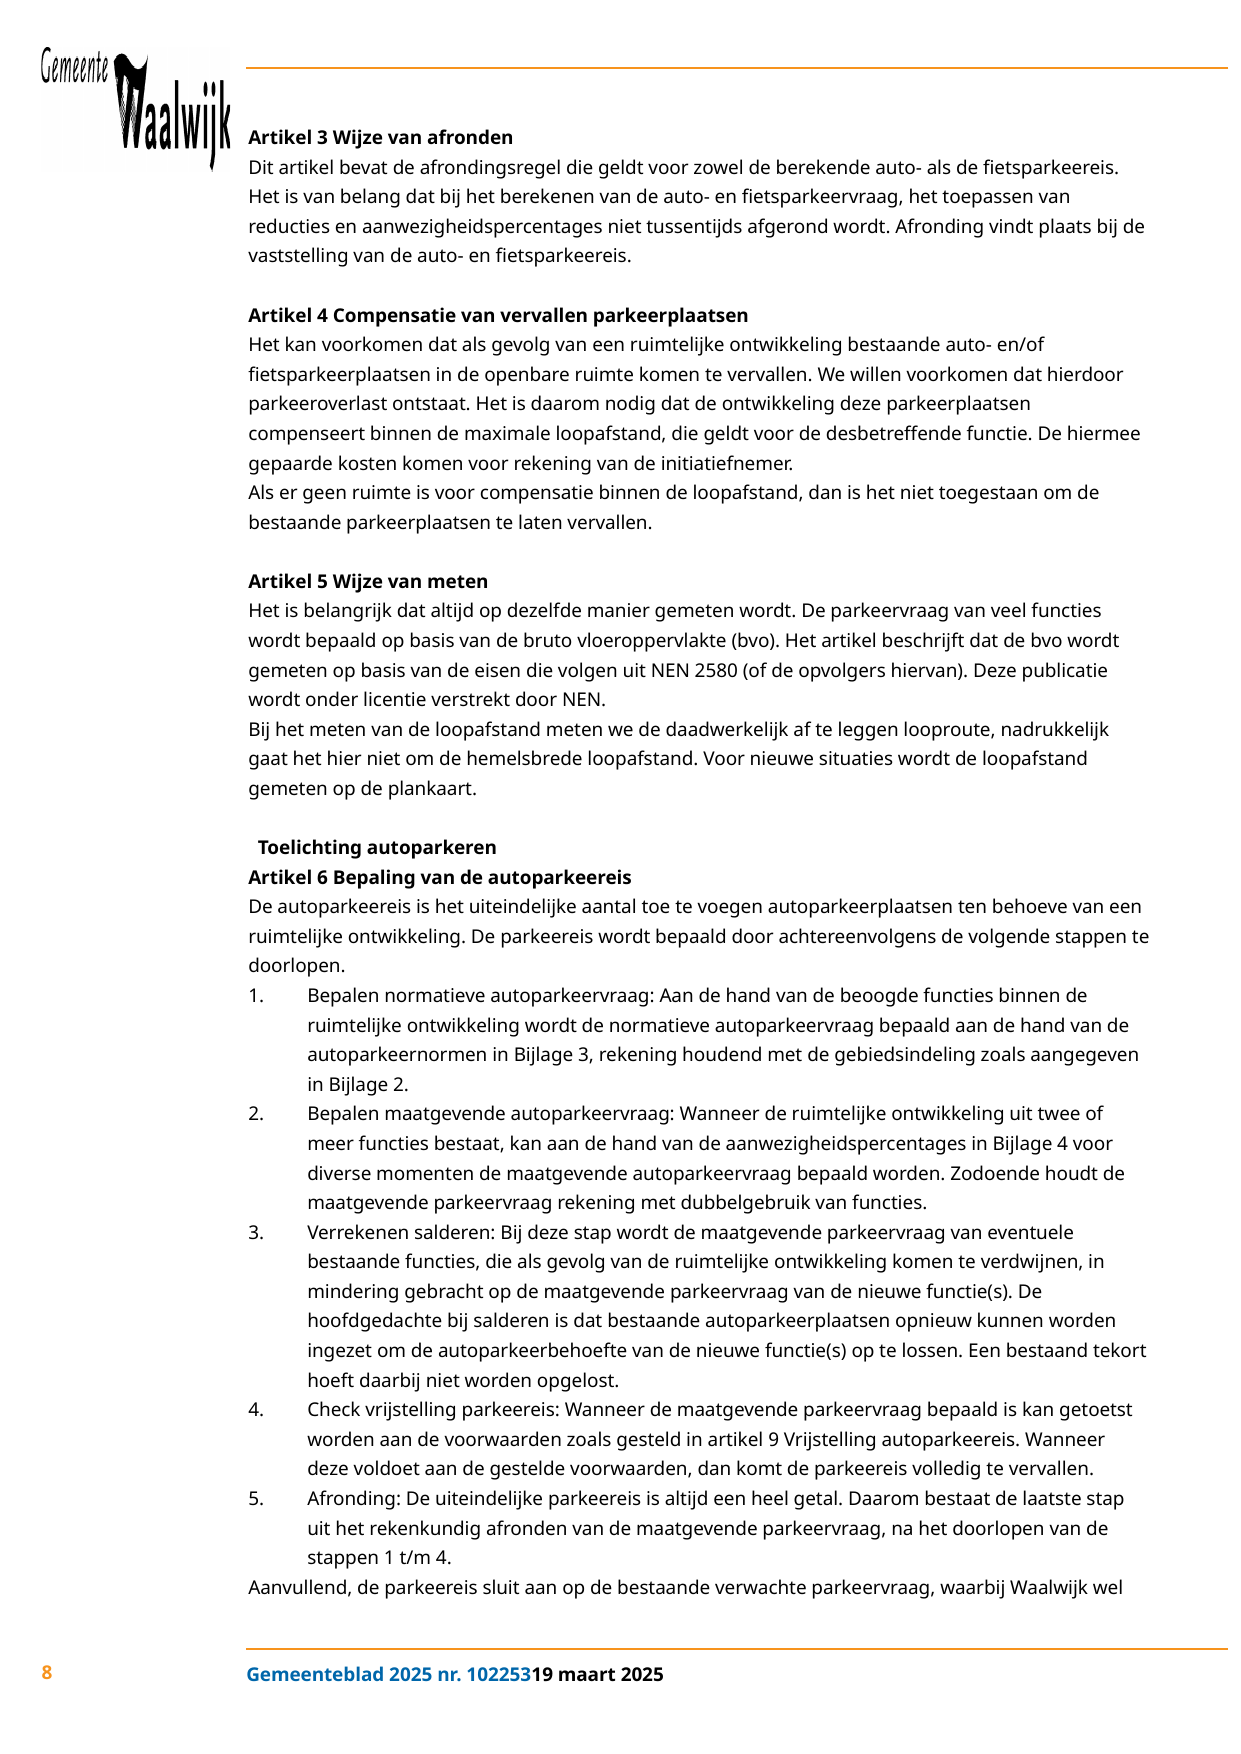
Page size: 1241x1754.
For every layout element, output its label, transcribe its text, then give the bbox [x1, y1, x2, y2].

text Het kan voorkomen dat als gevolg van een ruimtelijke ontwikkeling bestaande auto- en/of fietsparkeerplaatsen in de openbare ruimte komen te vervallen. We willen voorkomen dat hierdoor parkeeroverlast ontstaat. Het is daarom nodig dat de ontwikkeling deze parkeerplaatsen compenseert binnen de maximale loopafstand, die geldt voor de desbetreffende functie. De hiermee gepaarde kosten komen voor rekening van de initiatiefnemer. [248, 331, 1152, 476]
list Afronding: De uiteindelijke parkeereis is altijd een heel getal. Daarom bestaat de laatste stap uit het rekenkundig afronden van de maatgevende parkeervraag, na het doorlopen van de stappen 1 t/m 4. [248, 1485, 1152, 1570]
picture [41, 47, 231, 172]
text De autoparkeereis is het uiteindelijke aantal toe te voegen autoparkeerplaatsen ten behoeve van een ruimtelijke ontwikkeling. De parkeereis wordt bepaald door achtereenvolgens de volgende stappen te doorlopen. [248, 893, 1152, 978]
text Bij het meten van de loopafstand meten we de daadwerkelijk af te leggen looproute, nadrukkelijk gaat het hier niet om de hemelsbrede loopafstand. Voor nieuwe situaties wordt de loopafstand gemeten op de plankaart. [248, 716, 1152, 801]
text Artikel 6 Bepaling van de autoparkeereis [248, 864, 1152, 890]
text Toelichting autoparkeren [248, 834, 1152, 860]
list Bepalen maatgevende autoparkeervraag: Wanneer de ruimtelijke ontwikkeling uit twee of meer functies bestaat, kan aan de hand van de aanwezigheidspercentages in Bijlage 4 voor diverse momenten de maatgevende autoparkeervraag bepaald worden. Zodoende houdt de maatgevende parkeervraag rekening met dubbelgebruik van functies. [248, 1101, 1152, 1215]
list Verrekenen salderen: Bij deze stap wordt de maatgevende parkeervraag van eventuele bestaande functies, die als gevolg van de ruimtelijke ontwikkeling komen te verdwijnen, in mindering gebracht op de maatgevende parkeervraag van de nieuwe functie(s). De hoofdgedachte bij salderen is dat bestaande autoparkeerplaatsen opnieuw kunnen worden ingezet om de autoparkeerbehoefte van de nieuwe functie(s) op te lossen. Een bestaand tekort hoeft daarbij niet worden opgelost. [248, 1219, 1152, 1393]
text Het is belangrijk dat altijd op dezelfde manier gemeten wordt. De parkeervraag van veel functies wordt bepaald op basis van de bruto vloeroppervlakte (bvo). Het artikel beschrijft dat de bvo wordt gemeten op basis van de eisen die volgen uit NEN 2580 (of de opvolgers hiervan). Deze publicatie wordt onder licentie verstrekt door NEN. [248, 598, 1152, 712]
list Bepalen normatieve autoparkeervraag: Aan de hand van de beoogde functies binnen de ruimtelijke ontwikkeling wordt de normatieve autoparkeervraag bepaald aan de hand van de autoparkeernormen in Bijlage 3, rekening houdend met de gebiedsindeling zoals aangegeven in Bijlage 2. [248, 982, 1152, 1097]
text Aanvullend, de parkeereis sluit aan op de bestaande verwachte parkeervraag, waarbij Waalwijk wel [248, 1574, 1152, 1600]
text Artikel 4 Compensatie van vervallen parkeerplaatsen [248, 302, 1152, 328]
text Artikel 5 Wijze van meten [248, 568, 1152, 594]
text Dit artikel bevat de afrondingsregel die geldt voor zowel de berekende auto- als de fietsparkeereis. Het is van belang dat bij het berekenen van de auto- en fietsparkeervraag, het toepassen van reducties en aanwezigheidspercentages niet tussentijds afgerond wordt. Afronding vindt plaats bij de vaststelling van de auto- en fietsparkeereis. [248, 154, 1152, 268]
text Als er geen ruimte is voor compensatie binnen de loopafstand, dan is het niet toegestaan om de bestaande parkeerplaatsen te laten vervallen. [248, 479, 1152, 535]
text Artikel 3 Wijze van afronden [248, 124, 1152, 150]
list Check vrijstelling parkeereis: Wanneer de maatgevende parkeervraag bepaald is kan getoetst worden aan de voorwaarden zoals gesteld in artikel 9 Vrijstelling autoparkeereis. Wanneer deze voldoet aan de gestelde voorwaarden, dan komt de parkeereis volledig te vervallen. [248, 1396, 1152, 1481]
